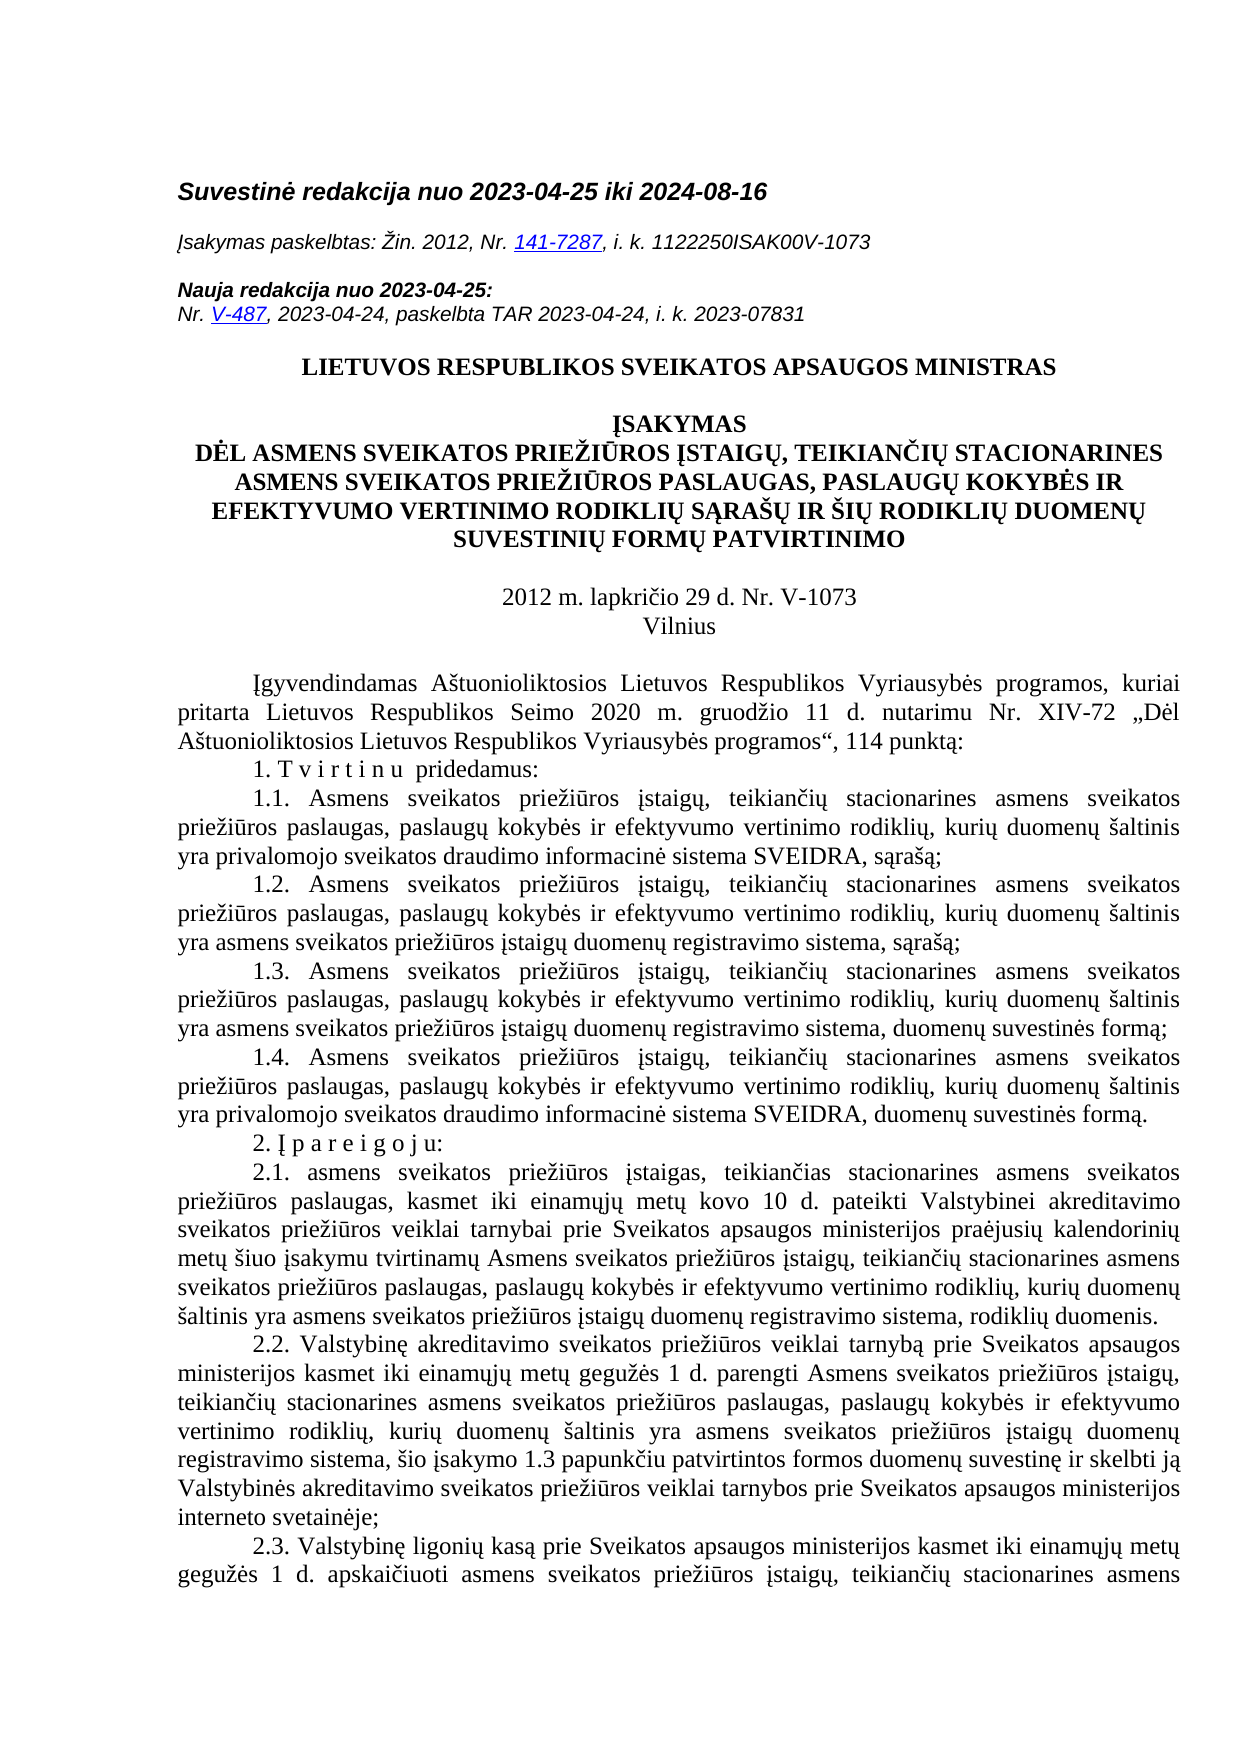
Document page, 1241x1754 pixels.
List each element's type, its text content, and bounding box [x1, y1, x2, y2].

text 1.3. Asmens sveikatos priežiūros įstaigų, teikiančių stacionarines asmens sveikatos priežiūros paslaugas, paslaugų kokybės ir efektyvumo vertinimo rodiklių, kurių duomenų šaltinis yra asmens sveikatos priežiūros įstaigų duomenų registravimo sistema, duomenų suvestinės formą; [177, 956, 1181, 1042]
text 2.3. Valstybinę ligonių kasą prie Sveikatos apsaugos ministerijos kasmet iki einamųjų metų gegužės 1 d. apskaičiuoti asmens sveikatos priežiūros įstaigų, teikiančių stacionarines asmens [177, 1531, 1181, 1588]
text 2.2. Valstybinę akreditavimo sveikatos priežiūros veiklai tarnybą prie Sveikatos apsaugos ministerijos kasmet iki einamųjų metų gegužės 1 d. parengti Asmens sveikatos priežiūros įstaigų, teikiančių stacionarines asmens sveikatos priežiūros paslaugas, paslaugų kokybės ir efektyvumo vertinimo rodiklių, kurių duomenų šaltinis yra asmens sveikatos priežiūros įstaigų duomenų registravimo sistema, šio įsakymo 1.3 papunkčiu patvirtintos formos duomenų suvestinę ir skelbti ją Valstybinės akreditavimo sveikatos priežiūros veiklai tarnybos prie Sveikatos apsaugos ministerijos interneto svetainėje; [177, 1329, 1181, 1531]
text LIETUVOS RESPUBLIKOS SVEIKATOS APSAUGOS MINISTRAS [177, 352, 1181, 381]
text 1.4. Asmens sveikatos priežiūros įstaigų, teikiančių stacionarines asmens sveikatos priežiūros paslaugas, paslaugų kokybės ir efektyvumo vertinimo rodiklių, kurių duomenų šaltinis yra privalomojo sveikatos draudimo informacinė sistema SVEIDRA, duomenų suvestinės formą. [177, 1042, 1181, 1128]
text Įsakymas paskelbtas: Žin. 2012, Nr. 141-7287, i. k. 1122250ISAK00V-1073 [177, 230, 1181, 254]
text 1.2. Asmens sveikatos priežiūros įstaigų, teikiančių stacionarines asmens sveikatos priežiūros paslaugas, paslaugų kokybės ir efektyvumo vertinimo rodiklių, kurių duomenų šaltinis yra asmens sveikatos priežiūros įstaigų duomenų registravimo sistema, sąrašą; [177, 869, 1181, 956]
text Suvestinė redakcija nuo 2023-04-25 iki 2024-08-16 [177, 177, 1181, 206]
text 1. T v i r t i n u pridedamus: [177, 754, 1181, 783]
text Nauja redakcija nuo 2023-04-25: [177, 278, 1181, 302]
text Nr. V-487, 2023-04-24, paskelbta TAR 2023-04-24, i. k. 2023-07831 [177, 302, 1181, 326]
text 2. Į p a r e i g o j u: [177, 1128, 1181, 1157]
text 2012 m. lapkričio 29 d. Nr. V-1073 Vilnius [177, 582, 1181, 639]
text ĮSAKYMAS [177, 409, 1181, 438]
text Įgyvendindamas Aštuonioliktosios Lietuvos Respublikos Vyriausybės programos, kuriai pritarta Lietuvos Respublikos Seimo 2020 m. gruodžio 11 d. nutarimu Nr. XIV-72 „Dėl Aštuonioliktosios Lietuvos Respublikos Vyriausybės programos“, 114 punktą: [177, 668, 1181, 754]
text 2.1. asmens sveikatos priežiūros įstaigas, teikiančias stacionarines asmens sveikatos priežiūros paslaugas, kasmet iki einamųjų metų kovo 10 d. pateikti Valstybinei akreditavimo sveikatos priežiūros veiklai tarnybai prie Sveikatos apsaugos ministerijos praėjusių kalendorinių metų šiuo įsakymu tvirtinamų Asmens sveikatos priežiūros įstaigų, teikiančių stacionarines asmens sveikatos priežiūros paslaugas, paslaugų kokybės ir efektyvumo vertinimo rodiklių, kurių duomenų šaltinis yra asmens sveikatos priežiūros įstaigų duomenų registravimo sistema, rodiklių duomenis. [177, 1157, 1181, 1329]
text DĖL ASMENS SVEIKATOS PRIEŽIŪROS ĮSTAIGŲ, TEIKIANČIŲ STACIONARINES ASMENS SVEIKATOS PRIEŽIŪROS PASLAUGAS, paslaugų KOKYBĖS IR EFEKTYVUMO VERTINIMO RODIKLIŲ SĄRAŠų IR ŠIŲ RODIKLIŲ duomenų suvestinIŲ formŲ PATVIRTINIMO [177, 438, 1181, 553]
text 1.1. Asmens sveikatos priežiūros įstaigų, teikiančių stacionarines asmens sveikatos priežiūros paslaugas, paslaugų kokybės ir efektyvumo vertinimo rodiklių, kurių duomenų šaltinis yra privalomojo sveikatos draudimo informacinė sistema SVEIDRA, sąrašą; [177, 783, 1181, 869]
